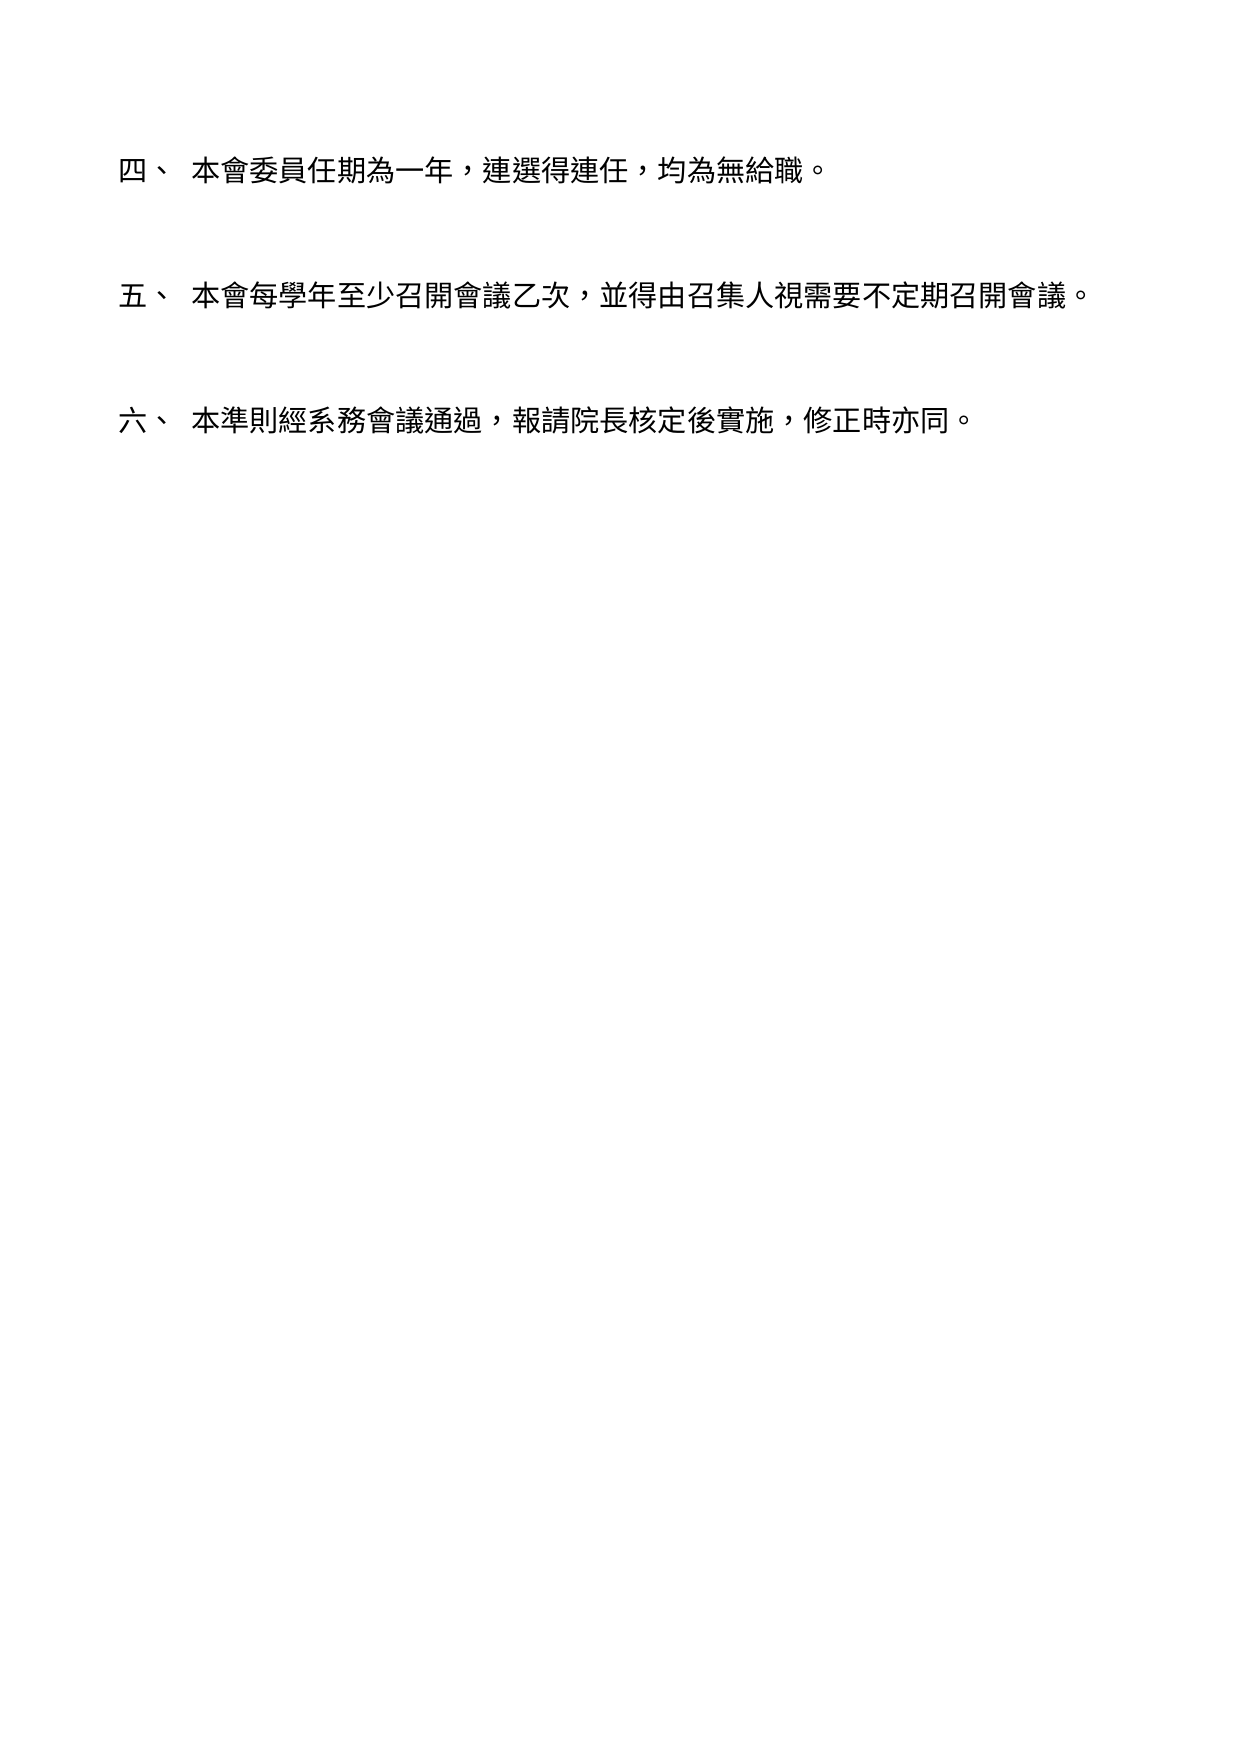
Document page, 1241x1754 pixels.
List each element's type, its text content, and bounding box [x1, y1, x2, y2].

text 五、 本會每學年至少召開會議乙次，並得由召集人視需要不定期召開會議。 [118, 252, 1122, 314]
text 四、 本會委員任期為一年，連選得連任，均為無給職。 [118, 127, 1122, 189]
text 六、 本準則經系務會議通過，報請院長核定後實施，修正時亦同。 [118, 377, 1122, 439]
